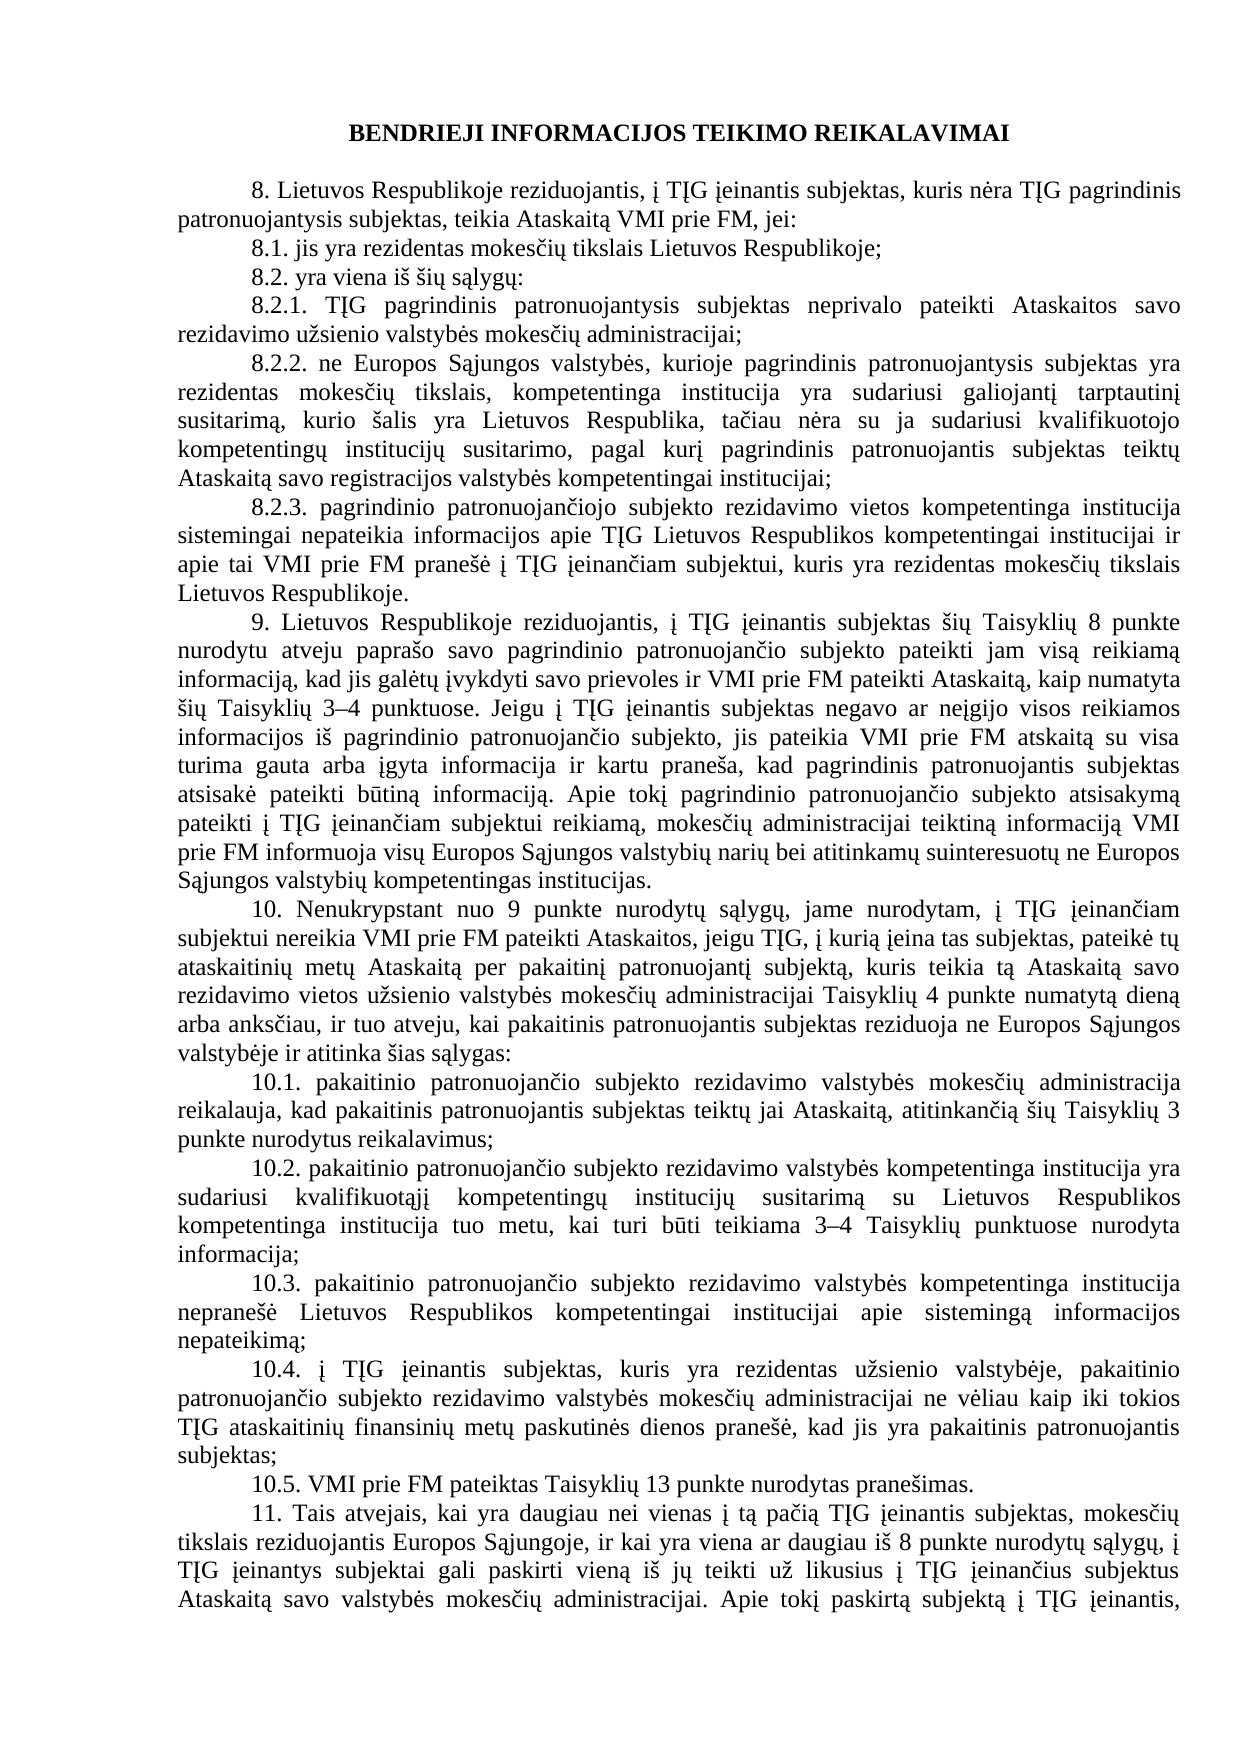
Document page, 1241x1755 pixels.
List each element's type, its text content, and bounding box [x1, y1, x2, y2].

text 10.2. pakaitinio patronuojančio subjekto rezidavimo valstybės kompetentinga institucija yra sudariusi kvalifikuotąjį kompetentingų institucijų susitarimą su Lietuvos Respublikos kompetentinga institucija tuo metu, kai turi būti teikiama 3–4 Taisyklių punktuose nurodyta informacija; [177, 1153, 1181, 1268]
text 10. Nenukrypstant nuo 9 punkte nurodytų sąlygų, jame nurodytam, į TĮG įeinančiam subjektui nereikia VMI prie FM pateikti Ataskaitos, jeigu TĮG, į kurią įeina tas subjektas, pateikė tų ataskaitinių metų Ataskaitą per pakaitinį patronuojantį subjektą, kuris teikia tą Ataskaitą savo rezidavimo vietos užsienio valstybės mokesčių administracijai Taisyklių 4 punkte numatytą dieną arba anksčiau, ir tuo atveju, kai pakaitinis patronuojantis subjektas reziduoja ne Europos Sąjungos valstybėje ir atitinka šias sąlygas: [177, 894, 1181, 1067]
text 8.2. yra viena iš šių sąlygų: [251, 262, 1181, 291]
text BENDRIEJI INFORMACIJOS TEIKIMO REIKALAVIMAI [177, 118, 1181, 147]
text 9. Lietuvos Respublikoje reziduojantis, į TĮG įeinantis subjektas šių Taisyklių 8 punkte nurodytu atveju paprašo savo pagrindinio patronuojančio subjekto pateikti jam visą reikiamą informaciją, kad jis galėtų įvykdyti savo prievoles ir VMI prie FM pateikti Ataskaitą, kaip numatyta šių Taisyklių 3–4 punktuose. Jeigu į TĮG įeinantis subjektas negavo ar neįgijo visos reikiamos informacijos iš pagrindinio patronuojančio subjekto, jis pateikia VMI prie FM atskaitą su visa turima gauta arba įgyta informacija ir kartu praneša, kad pagrindinis patronuojantis subjektas atsisakė pateikti būtiną informaciją. Apie tokį pagrindinio patronuojančio subjekto atsisakymą pateikti į TĮG įeinančiam subjektui reikiamą, mokesčių administracijai teiktiną informaciją VMI prie FM informuoja visų Europos Sąjungos valstybių narių bei atitinkamų suinteresuotų ne Europos Sąjungos valstybių kompetentingas institucijas. [177, 607, 1181, 894]
text 8.1. jis yra rezidentas mokesčių tikslais Lietuvos Respublikoje; [251, 233, 1181, 262]
text 10.4. į TĮG įeinantis subjektas, kuris yra rezidentas užsienio valstybėje, pakaitinio patronuojančio subjekto rezidavimo valstybės mokesčių administracijai ne vėliau kaip iki tokios TĮG ataskaitinių finansinių metų paskutinės dienos pranešė, kad jis yra pakaitinis patronuojantis subjektas; [177, 1354, 1181, 1469]
text 8. Lietuvos Respublikoje reziduojantis, į TĮG įeinantis subjektas, kuris nėra TĮG pagrindinis patronuojantysis subjektas, teikia Ataskaitą VMI prie FM, jei: [177, 176, 1181, 233]
text 8.2.2. ne Europos Sąjungos valstybės, kurioje pagrindinis patronuojantysis subjektas yra rezidentas mokesčių tikslais, kompetentinga institucija yra sudariusi galiojantį tarptautinį susitarimą, kurio šalis yra Lietuvos Respublika, tačiau nėra su ja sudariusi kvalifikuotojo kompetentingų institucijų susitarimo, pagal kurį pagrindinis patronuojantis subjektas teiktų Ataskaitą savo registracijos valstybės kompetentingai institucijai; [177, 348, 1181, 492]
text 10.1. pakaitinio patronuojančio subjekto rezidavimo valstybės mokesčių administracija reikalauja, kad pakaitinis patronuojantis subjektas teiktų jai Ataskaitą, atitinkančią šių Taisyklių 3 punkte nurodytus reikalavimus; [177, 1067, 1181, 1153]
text 10.3. pakaitinio patronuojančio subjekto rezidavimo valstybės kompetentinga institucija nepranešė Lietuvos Respublikos kompetentingai institucijai apie sistemingą informacijos nepateikimą; [177, 1268, 1181, 1354]
text 10.5. VMI prie FM pateiktas Taisyklių 13 punkte nurodytas pranešimas. [177, 1469, 1181, 1498]
text 8.2.1. TĮG pagrindinis patronuojantysis subjektas neprivalo pateikti Ataskaitos savo rezidavimo užsienio valstybės mokesčių administracijai; [177, 291, 1181, 348]
text 8.2.3. pagrindinio patronuojančiojo subjekto rezidavimo vietos kompetentinga institucija sistemingai nepateikia informacijos apie TĮG Lietuvos Respublikos kompetentingai institucijai ir apie tai VMI prie FM pranešė į TĮG įeinančiam subjektui, kuris yra rezidentas mokesčių tikslais Lietuvos Respublikoje. [177, 492, 1181, 607]
text 11. Tais atvejais, kai yra daugiau nei vienas į tą pačią TĮG įeinantis subjektas, mokesčių tikslais reziduojantis Europos Sąjungoje, ir kai yra viena ar daugiau iš 8 punkte nurodytų sąlygų, į TĮG įeinantys subjektai gali paskirti vieną iš jų teikti už likusius į TĮG įeinančius subjektus Ataskaitą savo valstybės mokesčių administracijai. Apie tokį paskirtą subjektą į TĮG įeinantis, [177, 1498, 1181, 1613]
